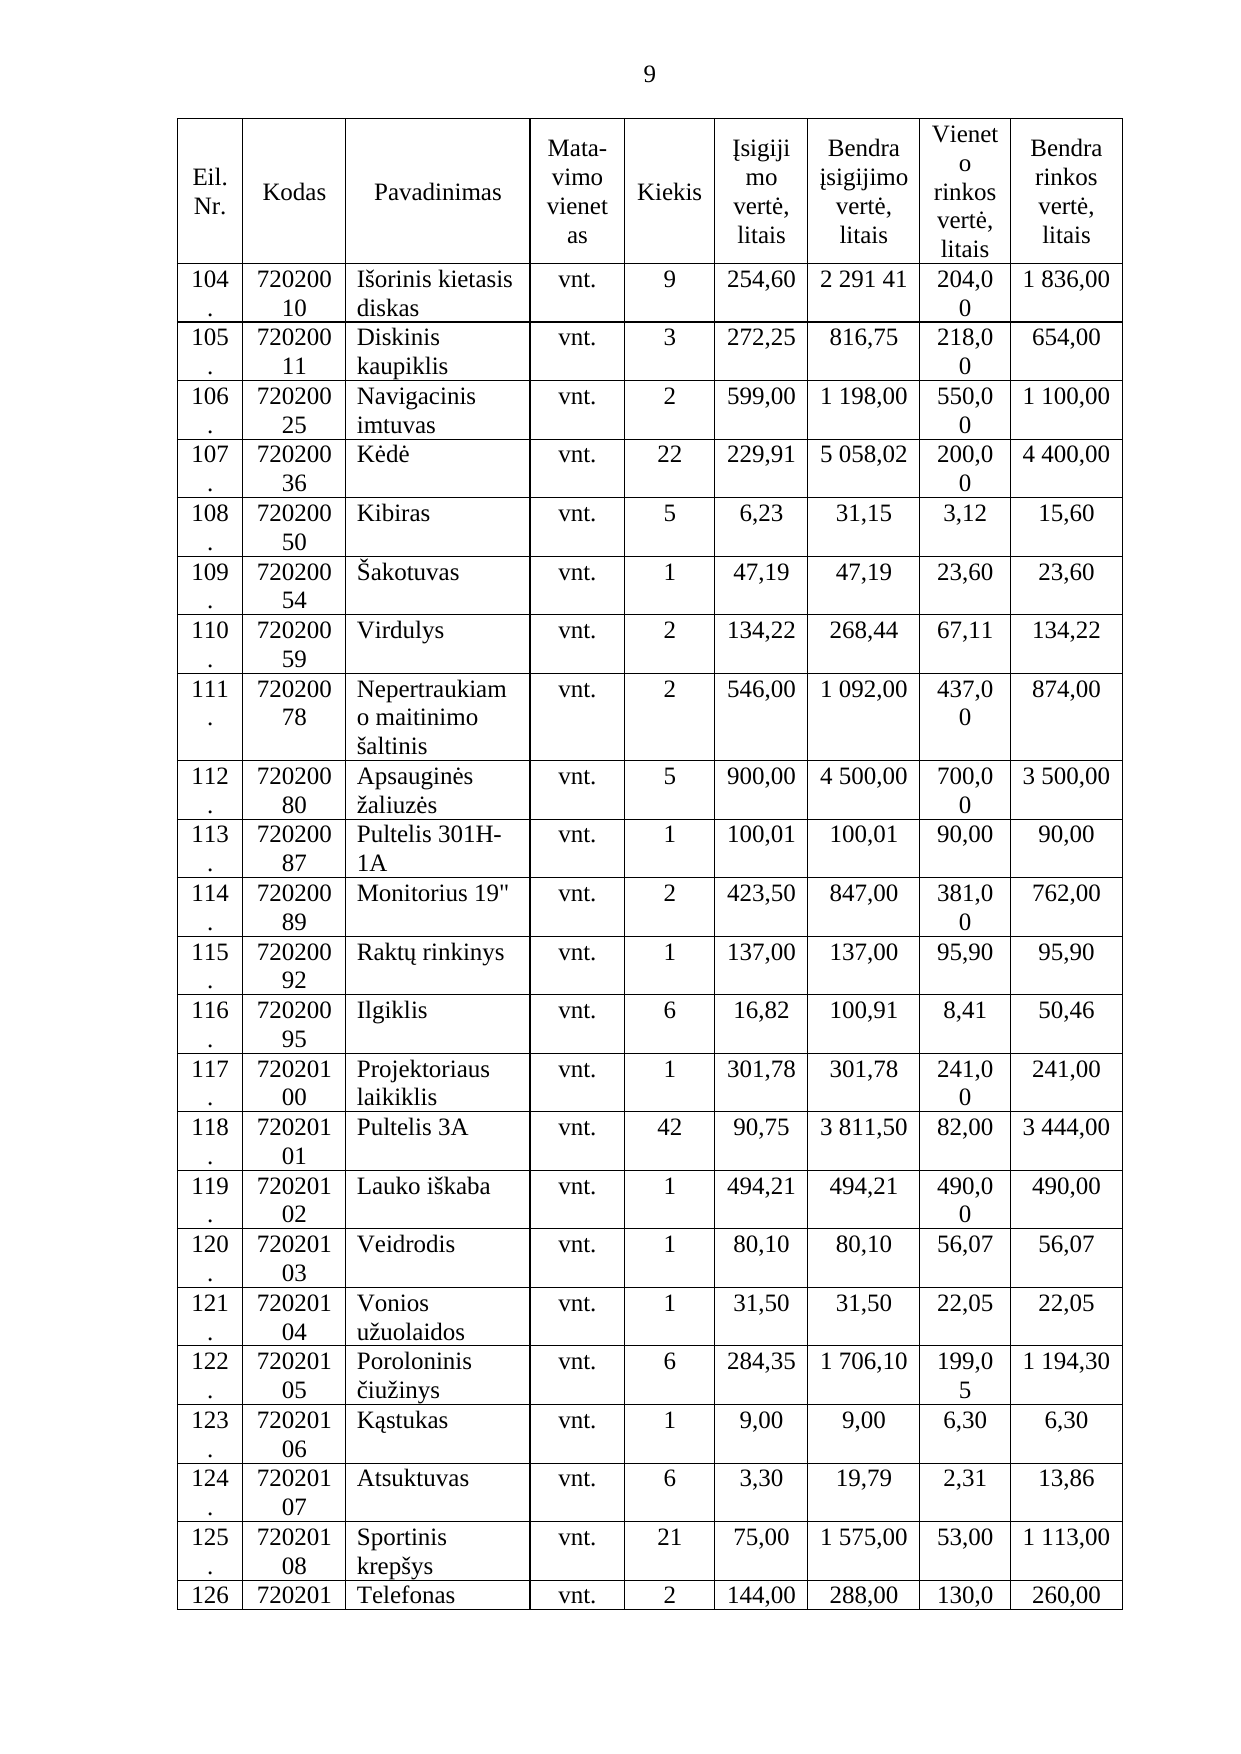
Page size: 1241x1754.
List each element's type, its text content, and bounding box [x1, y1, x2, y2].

table_cell 1 [625, 937, 714, 994]
table_cell 95,90 [920, 937, 1010, 994]
table_cell 72020087 [243, 820, 345, 877]
table_cell 126 [178, 1581, 242, 1609]
table_cell 109. [178, 557, 242, 614]
table_cell Išorinis kietasis diskas [346, 264, 529, 321]
table_cell 130,0 [920, 1581, 1010, 1609]
table_cell 72020095 [243, 995, 345, 1053]
table_cell 301,78 [808, 1054, 919, 1111]
table_cell 47,19 [715, 557, 807, 614]
table_cell 50,46 [1011, 995, 1122, 1053]
table_cell 72020036 [243, 440, 345, 497]
table_cell Poroloninis čiužinys [346, 1346, 529, 1404]
table_cell 137,00 [808, 937, 919, 994]
table_cell 1 194,30 [1011, 1346, 1122, 1404]
table_cell 550,00 [920, 381, 1010, 438]
table_cell 6,23 [715, 498, 807, 556]
table_cell 124. [178, 1464, 242, 1521]
table_cell vnt. [531, 1346, 624, 1404]
table_cell 56,07 [1011, 1229, 1122, 1287]
table_cell Lauko iškaba [346, 1171, 529, 1228]
table_cell 6,30 [1011, 1405, 1122, 1462]
table_cell Šakotuvas [346, 557, 529, 614]
table_cell 117. [178, 1054, 242, 1111]
table_cell 21 [625, 1522, 714, 1579]
table_cell Virdulys [346, 615, 529, 673]
table_cell 72020011 [243, 323, 345, 380]
table_cell 301,78 [715, 1054, 807, 1111]
table_cell 114. [178, 878, 242, 936]
table_cell 6 [625, 1464, 714, 1521]
table_cell Vonios užuolaidos [346, 1288, 529, 1345]
table_cell 144,00 [715, 1581, 807, 1609]
table_cell vnt. [531, 440, 624, 497]
table_cell 100,01 [808, 820, 919, 877]
table_cell Apsauginės žaliuzės [346, 761, 529, 818]
table_cell 80,10 [715, 1229, 807, 1287]
table_cell 241,00 [1011, 1054, 1122, 1111]
table_cell 116. [178, 995, 242, 1053]
table_cell Ilgiklis [346, 995, 529, 1053]
table_cell 2 [625, 878, 714, 936]
table_cell 82,00 [920, 1112, 1010, 1170]
table_cell vnt. [531, 674, 624, 760]
table_cell 268,44 [808, 615, 919, 673]
table_cell 423,50 [715, 878, 807, 936]
table_cell 72020105 [243, 1346, 345, 1404]
table_cell Nepertraukiamo maitinimo šaltinis [346, 674, 529, 760]
table_header Įsigijimo vertė, litais [715, 119, 807, 263]
table_cell 72020104 [243, 1288, 345, 1345]
table_cell 47,19 [808, 557, 919, 614]
table_cell 122. [178, 1346, 242, 1404]
table_cell 72020100 [243, 1054, 345, 1111]
table_cell 3 444,00 [1011, 1112, 1122, 1170]
table_cell 2 291 41 [808, 264, 919, 321]
table_cell 134,22 [715, 615, 807, 673]
table_cell Kąstukas [346, 1405, 529, 1462]
table_cell Monitorius 19" [346, 878, 529, 936]
table_cell 105. [178, 323, 242, 380]
table_cell 284,35 [715, 1346, 807, 1404]
table_cell 1 198,00 [808, 381, 919, 438]
table_cell 218,00 [920, 323, 1010, 380]
table_cell 260,00 [1011, 1581, 1122, 1609]
table_cell 72020108 [243, 1522, 345, 1579]
table_cell 437,00 [920, 674, 1010, 760]
table_cell Diskinis kaupiklis [346, 323, 529, 380]
table_cell 4 400,00 [1011, 440, 1122, 497]
table_cell 288,00 [808, 1581, 919, 1609]
table_cell vnt. [531, 1464, 624, 1521]
table_cell 19,79 [808, 1464, 919, 1521]
table_cell Telefonas [346, 1581, 529, 1609]
table_cell 16,82 [715, 995, 807, 1053]
table_cell 5 [625, 498, 714, 556]
table_cell 22,05 [920, 1288, 1010, 1345]
table_cell Navigacinis imtuvas [346, 381, 529, 438]
table_cell vnt. [531, 1112, 624, 1170]
table_cell 3,30 [715, 1464, 807, 1521]
table_cell Pultelis 301H-1A [346, 820, 529, 877]
table_cell 107. [178, 440, 242, 497]
table_cell 3 [625, 323, 714, 380]
table_cell 4 500,00 [808, 761, 919, 818]
table_cell 23,60 [1011, 557, 1122, 614]
table_cell 110. [178, 615, 242, 673]
table_cell Raktų rinkinys [346, 937, 529, 994]
table_cell 6 [625, 995, 714, 1053]
table_cell Kibiras [346, 498, 529, 556]
table_cell 111. [178, 674, 242, 760]
table_cell 119. [178, 1171, 242, 1228]
table_cell 1 113,00 [1011, 1522, 1122, 1579]
table_cell Atsuktuvas [346, 1464, 529, 1521]
table_cell vnt. [531, 1405, 624, 1462]
table_cell 137,00 [715, 937, 807, 994]
table_cell 1 [625, 1288, 714, 1345]
table_cell 72020101 [243, 1112, 345, 1170]
table_cell Pultelis 3A [346, 1112, 529, 1170]
table_cell 80,10 [808, 1229, 919, 1287]
table_cell 72020092 [243, 937, 345, 994]
table_cell 200,00 [920, 440, 1010, 497]
table_cell 72020025 [243, 381, 345, 438]
table_cell 599,00 [715, 381, 807, 438]
table_cell vnt. [531, 323, 624, 380]
table_cell 1 836,00 [1011, 264, 1122, 321]
table_cell vnt. [531, 1522, 624, 1579]
table_cell 6,30 [920, 1405, 1010, 1462]
table_cell 2,31 [920, 1464, 1010, 1521]
table_cell vnt. [531, 1581, 624, 1609]
table_header Bendra įsigijimo vertė, litais [808, 119, 919, 263]
table_cell Projektoriaus laikiklis [346, 1054, 529, 1111]
table_cell 720201 [243, 1581, 345, 1609]
table_cell vnt. [531, 1229, 624, 1287]
table_cell 229,91 [715, 440, 807, 497]
table_cell 72020089 [243, 878, 345, 936]
table_cell 42 [625, 1112, 714, 1170]
table_cell 490,00 [1011, 1171, 1122, 1228]
table_cell 847,00 [808, 878, 919, 936]
table_cell 9 [625, 264, 714, 321]
table_cell 654,00 [1011, 323, 1122, 380]
table_cell 1 [625, 1171, 714, 1228]
table_cell 5 058,02 [808, 440, 919, 497]
table_cell 90,75 [715, 1112, 807, 1170]
table_cell 8,41 [920, 995, 1010, 1053]
table_cell 108. [178, 498, 242, 556]
table_cell 272,25 [715, 323, 807, 380]
table_cell Kėdė [346, 440, 529, 497]
table_cell 72020103 [243, 1229, 345, 1287]
table_cell 1 [625, 820, 714, 877]
table_cell 100,91 [808, 995, 919, 1053]
table_cell 2 [625, 381, 714, 438]
table_cell 9,00 [715, 1405, 807, 1462]
table_cell 1 [625, 557, 714, 614]
table_cell vnt. [531, 557, 624, 614]
table_cell 125. [178, 1522, 242, 1579]
table_cell vnt. [531, 761, 624, 818]
table_cell 113. [178, 820, 242, 877]
table_cell 3 811,50 [808, 1112, 919, 1170]
table_header Mata-vimo vienetas [531, 119, 624, 263]
table_cell Sportinis krepšys [346, 1522, 529, 1579]
table_cell 72020010 [243, 264, 345, 321]
table_cell 53,00 [920, 1522, 1010, 1579]
table_cell 118. [178, 1112, 242, 1170]
table_cell 1 [625, 1405, 714, 1462]
table_cell 22,05 [1011, 1288, 1122, 1345]
table_cell 112. [178, 761, 242, 818]
table_header Kiekis [625, 119, 714, 263]
table_cell 546,00 [715, 674, 807, 760]
table_cell 100,01 [715, 820, 807, 877]
table_cell 3 500,00 [1011, 761, 1122, 818]
table_cell 90,00 [920, 820, 1010, 877]
table_cell 9,00 [808, 1405, 919, 1462]
table_cell 95,90 [1011, 937, 1122, 994]
table_cell 2 [625, 615, 714, 673]
table_cell 1 575,00 [808, 1522, 919, 1579]
table_cell 120. [178, 1229, 242, 1287]
table_cell 22 [625, 440, 714, 497]
table_cell 2 [625, 1581, 714, 1609]
table_cell 72020102 [243, 1171, 345, 1228]
table_cell 2 [625, 674, 714, 760]
table_cell 121. [178, 1288, 242, 1345]
table_cell vnt. [531, 1171, 624, 1228]
table_cell vnt. [531, 1288, 624, 1345]
table_cell 15,60 [1011, 498, 1122, 556]
table_cell 75,00 [715, 1522, 807, 1579]
table_cell 3,12 [920, 498, 1010, 556]
table_cell 874,00 [1011, 674, 1122, 760]
table_cell vnt. [531, 820, 624, 877]
table_cell 1 [625, 1229, 714, 1287]
table_cell 6 [625, 1346, 714, 1404]
table_cell Veidrodis [346, 1229, 529, 1287]
table_cell 23,60 [920, 557, 1010, 614]
table_cell 31,15 [808, 498, 919, 556]
table_cell 31,50 [715, 1288, 807, 1345]
table_cell 31,50 [808, 1288, 919, 1345]
table_cell 72020107 [243, 1464, 345, 1521]
table_cell 72020050 [243, 498, 345, 556]
table_cell 381,00 [920, 878, 1010, 936]
table_cell vnt. [531, 264, 624, 321]
table_cell 1 706,10 [808, 1346, 919, 1404]
table_header Kodas [243, 119, 345, 263]
table_cell 134,22 [1011, 615, 1122, 673]
table_cell 254,60 [715, 264, 807, 321]
table_cell 700,00 [920, 761, 1010, 818]
table_cell 816,75 [808, 323, 919, 380]
table_cell vnt. [531, 615, 624, 673]
table_cell 13,86 [1011, 1464, 1122, 1521]
table_cell 56,07 [920, 1229, 1010, 1287]
table_header Eil. Nr. [178, 119, 242, 263]
table_cell 67,11 [920, 615, 1010, 673]
table_cell 106. [178, 381, 242, 438]
table_cell 762,00 [1011, 878, 1122, 936]
table_header Bendra rinkos vertė, litais [1011, 119, 1122, 263]
table_header Pavadinimas [346, 119, 529, 263]
table_cell 1 [625, 1054, 714, 1111]
table_cell 90,00 [1011, 820, 1122, 877]
table_cell 72020080 [243, 761, 345, 818]
table_cell vnt. [531, 498, 624, 556]
table_cell 494,21 [808, 1171, 919, 1228]
table_cell 115. [178, 937, 242, 994]
table_cell 199,05 [920, 1346, 1010, 1404]
table_cell 494,21 [715, 1171, 807, 1228]
table_cell vnt. [531, 995, 624, 1053]
table_cell 5 [625, 761, 714, 818]
table_cell 490,00 [920, 1171, 1010, 1228]
table_cell 900,00 [715, 761, 807, 818]
table_cell 72020106 [243, 1405, 345, 1462]
table_header Vieneto rinkos vertė, litais [920, 119, 1010, 263]
table_cell vnt. [531, 1054, 624, 1111]
table_cell 204,00 [920, 264, 1010, 321]
table_cell 72020078 [243, 674, 345, 760]
table_cell 123. [178, 1405, 242, 1462]
table_cell vnt. [531, 937, 624, 994]
table_cell 72020059 [243, 615, 345, 673]
table_cell vnt. [531, 381, 624, 438]
table_cell 104. [178, 264, 242, 321]
table_cell 241,00 [920, 1054, 1010, 1111]
table_cell vnt. [531, 878, 624, 936]
table_cell 1 100,00 [1011, 381, 1122, 438]
table_cell 1 092,00 [808, 674, 919, 760]
table_cell 72020054 [243, 557, 345, 614]
